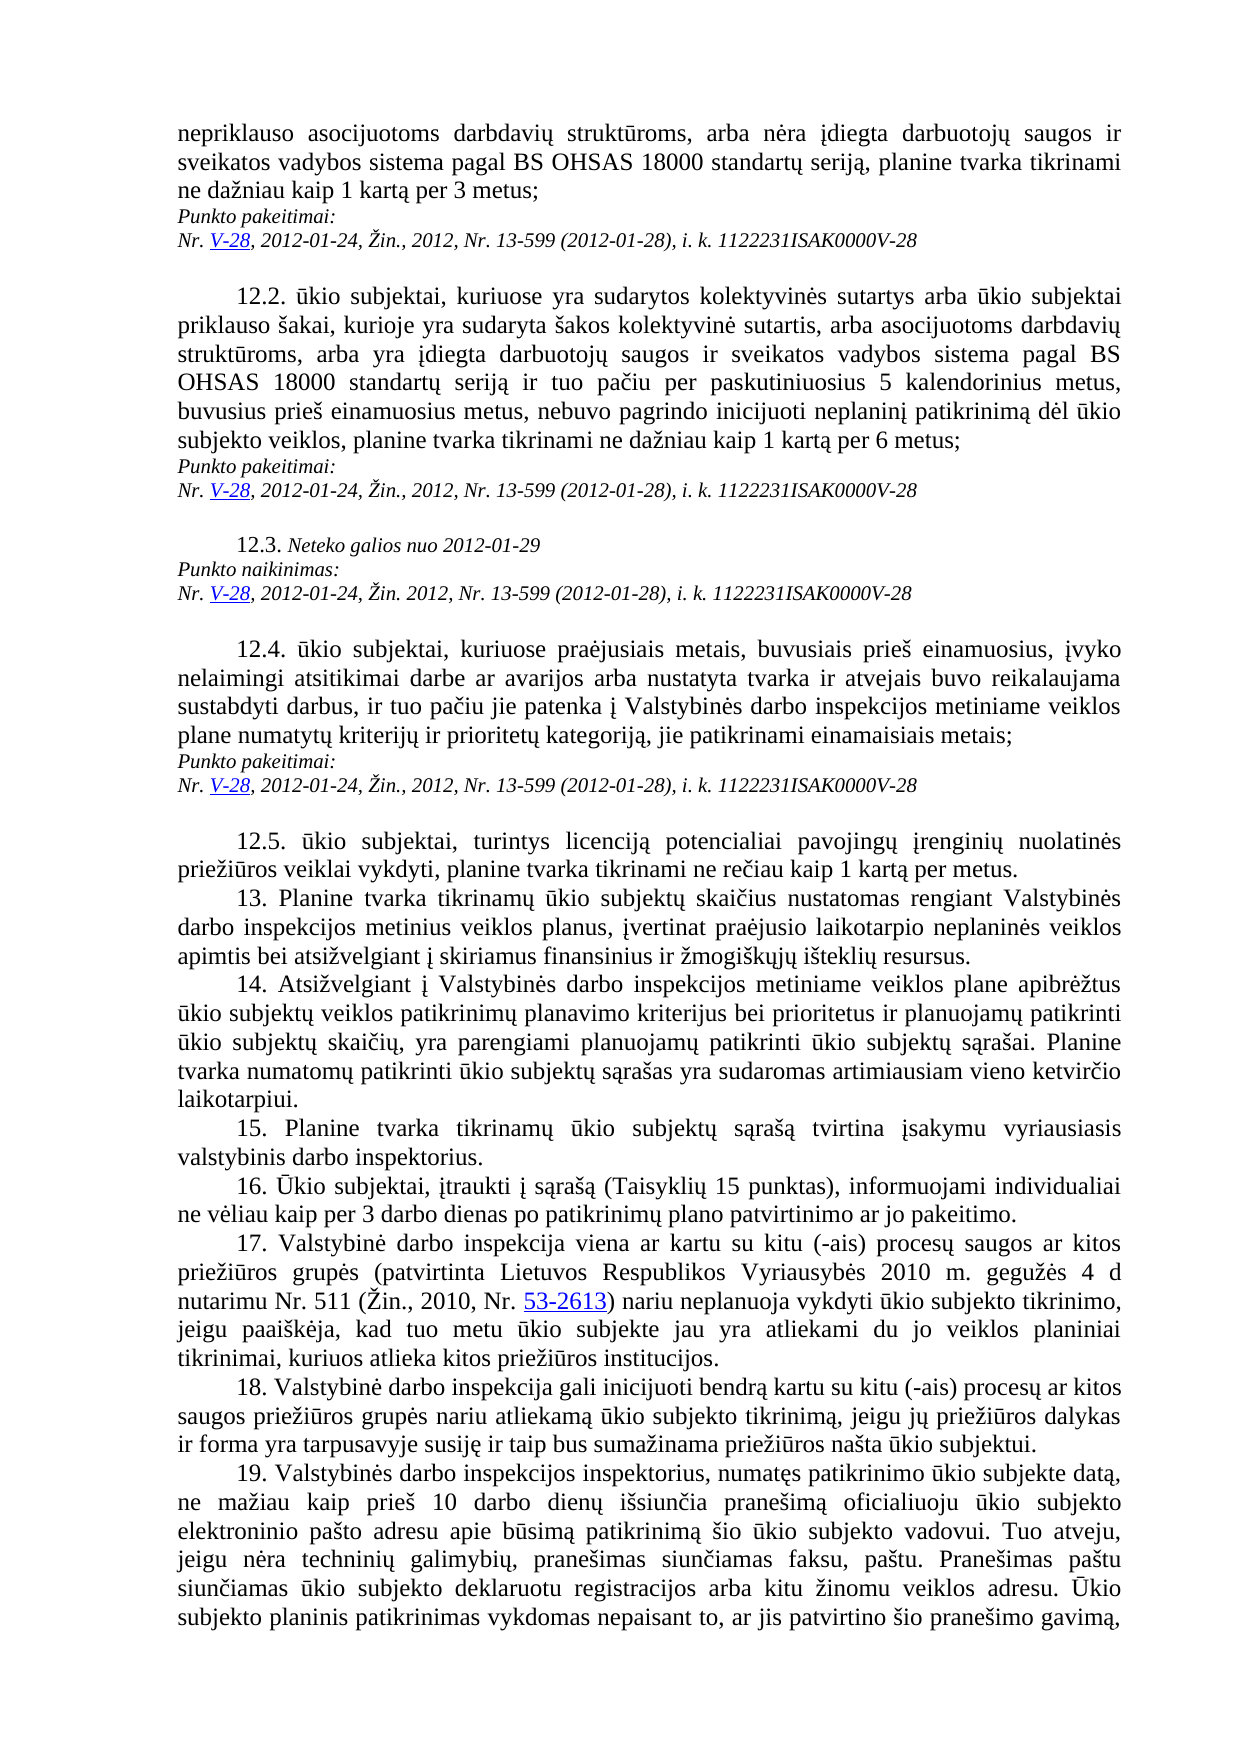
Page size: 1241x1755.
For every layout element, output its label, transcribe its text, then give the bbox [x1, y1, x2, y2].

text Punkto pakeitimai: [177, 454, 1122, 478]
text 12.3. Neteko galios nuo 2012-01-29 [177, 531, 1122, 557]
text 13. Planine tvarka tikrinamų ūkio subjektų skaičius nustatomas rengiant Valstybinės darbo inspekcijos metinius veiklos planus, įvertinat praėjusio laikotarpio neplaninės veiklos apimtis bei atsižvelgiant į skiriamus finansinius ir žmogiškųjų išteklių resursus. [177, 883, 1122, 969]
text Punkto pakeitimai: [177, 204, 1122, 228]
text Nr. V-28, 2012-01-24, Žin., 2012, Nr. 13-599 (2012-01-28), i. k. 1122231ISAK0000V-28 [177, 773, 1122, 797]
text 12.2. ūkio subjektai, kuriuose yra sudarytos kolektyvinės sutartys arba ūkio subjektai priklauso šakai, kurioje yra sudaryta šakos kolektyvinė sutartis, arba asocijuotoms darbdavių struktūroms, arba yra įdiegta darbuotojų saugos ir sveikatos vadybos sistema pagal BS OHSAS 18000 standartų seriją ir tuo pačiu per paskutiniuosius 5 kalendorinius metus, buvusius prieš einamuosius metus, nebuvo pagrindo inicijuoti neplaninį patikrinimą dėl ūkio subjekto veiklos, planine tvarka tikrinami ne dažniau kaip 1 kartą per 6 metus; [177, 281, 1122, 454]
text Nr. V-28, 2012-01-24, Žin., 2012, Nr. 13-599 (2012-01-28), i. k. 1122231ISAK0000V-28 [177, 228, 1122, 252]
text 15. Planine tvarka tikrinamų ūkio subjektų sąrašą tvirtina įsakymu vyriausiasis valstybinis darbo inspektorius. [177, 1113, 1122, 1171]
text 19. Valstybinės darbo inspekcijos inspektorius, numatęs patikrinimo ūkio subjekte datą, ne mažiau kaip prieš 10 darbo dienų išsiunčia pranešimą oficialiuoju ūkio subjekto elektroninio pašto adresu apie būsimą patikrinimą šio ūkio subjekto vadovui. Tuo atveju, jeigu nėra techninių galimybių, pranešimas siunčiamas faksu, paštu. Pranešimas paštu siunčiamas ūkio subjekto deklaruotu registracijos arba kitu žinomu veiklos adresu. Ūkio subjekto planinis patikrinimas vykdomas nepaisant to, ar jis patvirtino šio pranešimo gavimą, [177, 1458, 1122, 1631]
text 17. Valstybinė darbo inspekcija viena ar kartu su kitu (-ais) procesų saugos ar kitos priežiūros grupės (patvirtinta Lietuvos Respublikos Vyriausybės 2010 m. gegužės 4 d nutarimu Nr. 511 (Žin., 2010, Nr. 53-2613) nariu neplanuoja vykdyti ūkio subjekto tikrinimo, jeigu paaiškėja, kad tuo metu ūkio subjekte jau yra atliekami du jo veiklos planiniai tikrinimai, kuriuos atlieka kitos priežiūros institucijos. [177, 1228, 1122, 1372]
text 12.5. ūkio subjektai, turintys licenciją potencialiai pavojingų įrenginių nuolatinės priežiūros veiklai vykdyti, planine tvarka tikrinami ne rečiau kaip 1 kartą per metus. [177, 826, 1122, 883]
text 12.4. ūkio subjektai, kuriuose praėjusiais metais, buvusiais prieš einamuosius, įvyko nelaimingi atsitikimai darbe ar avarijos arba nustatyta tvarka ir atvejais buvo reikalaujama sustabdyti darbus, ir tuo pačiu jie patenka į Valstybinės darbo inspekcijos metiniame veiklos plane numatytų kriterijų ir prioritetų kategoriją, jie patikrinami einamaisiais metais; [177, 634, 1122, 749]
text nepriklauso asocijuotoms darbdavių struktūroms, arba nėra įdiegta darbuotojų saugos ir sveikatos vadybos sistema pagal BS OHSAS 18000 standartų seriją, planine tvarka tikrinami ne dažniau kaip 1 kartą per 3 metus; [177, 118, 1122, 204]
text Punkto naikinimas: [177, 557, 1122, 581]
text Nr. V-28, 2012-01-24, Žin. 2012, Nr. 13-599 (2012-01-28), i. k. 1122231ISAK0000V-28 [177, 581, 1122, 605]
text 16. Ūkio subjektai, įtraukti į sąrašą (Taisyklių 15 punktas), informuojami individualiai ne vėliau kaip per 3 darbo dienas po patikrinimų plano patvirtinimo ar jo pakeitimo. [177, 1171, 1122, 1228]
text 18. Valstybinė darbo inspekcija gali inicijuoti bendrą kartu su kitu (-ais) procesų ar kitos saugos priežiūros grupės nariu atliekamą ūkio subjekto tikrinimą, jeigu jų priežiūros dalykas ir forma yra tarpusavyje susiję ir taip bus sumažinama priežiūros našta ūkio subjektui. [177, 1372, 1122, 1458]
text 14. Atsižvelgiant į Valstybinės darbo inspekcijos metiniame veiklos plane apibrėžtus ūkio subjektų veiklos patikrinimų planavimo kriterijus bei prioritetus ir planuojamų patikrinti ūkio subjektų skaičių, yra parengiami planuojamų patikrinti ūkio subjektų sąrašai. Planine tvarka numatomų patikrinti ūkio subjektų sąrašas yra sudaromas artimiausiam vieno ketvirčio laikotarpiui. [177, 969, 1122, 1113]
text Punkto pakeitimai: [177, 749, 1122, 773]
text Nr. V-28, 2012-01-24, Žin., 2012, Nr. 13-599 (2012-01-28), i. k. 1122231ISAK0000V-28 [177, 478, 1122, 502]
